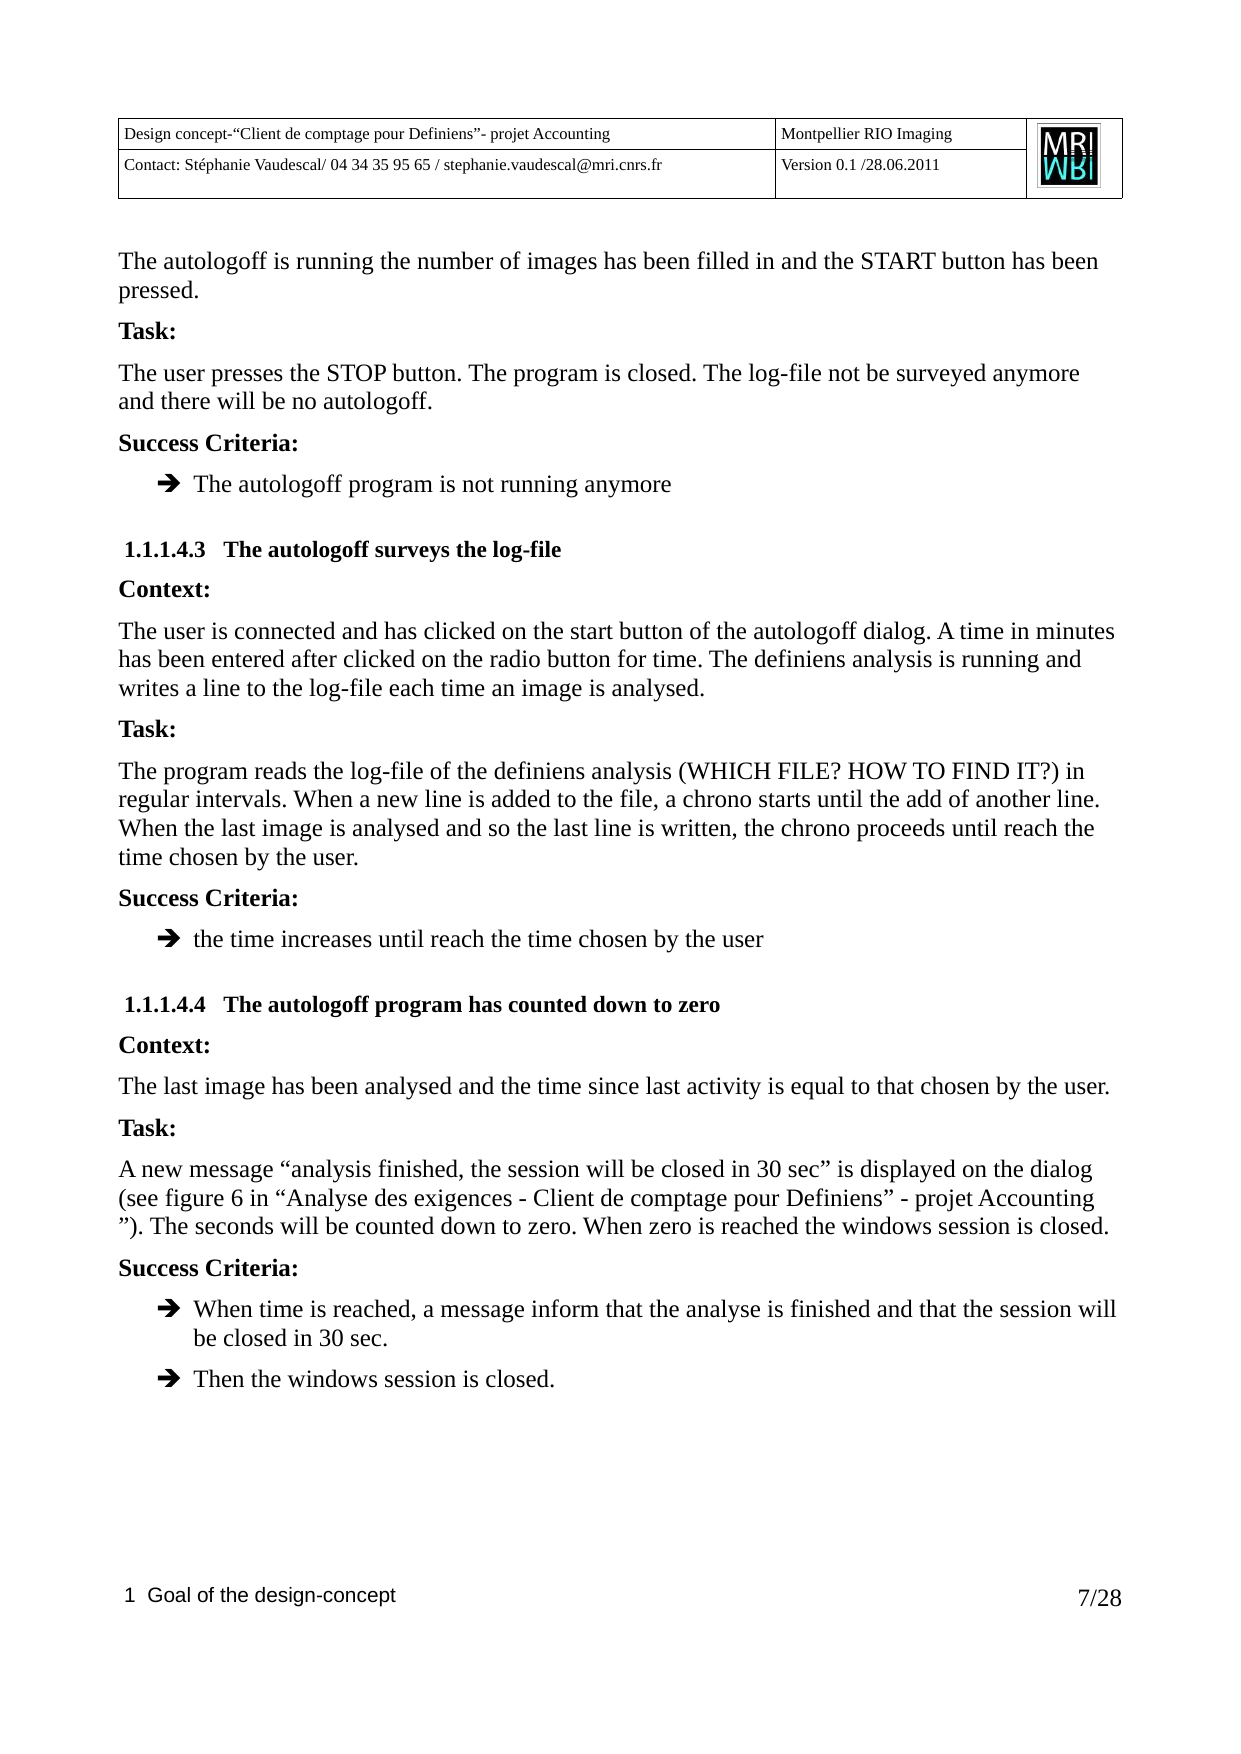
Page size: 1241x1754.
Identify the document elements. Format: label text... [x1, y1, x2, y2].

list The autologoff program is not running anymore [156, 469, 1122, 498]
text Context: [118, 574, 1122, 603]
text The program reads the log-file of the definiens analysis (WHICH FILE? HOW TO FIND IT?) in regular intervals. When a new line is added to the file, a chrono starts until the add of another line. When the last image is analysed and so the last line is written, the chrono proceeds until reach the time chosen by the user. [118, 756, 1122, 871]
text Success Criteria: [118, 883, 1122, 912]
text Success Criteria: [118, 1253, 1122, 1281]
text Task: [118, 316, 1122, 345]
text Task: [118, 1113, 1122, 1141]
picture [1037, 123, 1101, 188]
subtitle The autologoff program has counted down to zero [118, 991, 1122, 1018]
subtitle The autologoff surveys the log-file [118, 535, 1122, 562]
text Success Criteria: [118, 428, 1122, 456]
text Task: [118, 714, 1122, 743]
text The user presses the STOP button. The program is closed. The log-file not be surveyed anymore and there will be no autologoff. [118, 358, 1122, 415]
text The autologoff is running the number of images has been filled in and the START button has been pressed. [118, 246, 1122, 304]
text A new message “analysis finished, the session will be closed in 30 sec” is displayed on the dialog (see figure 6 in “Analyse des exigences - Client de comptage pour Definiens” - projet Accounting ”). The seconds will be counted down to zero. When zero is reached the windows session is closed. [118, 1154, 1122, 1240]
text Context: [118, 1030, 1122, 1059]
list the time increases until reach the time chosen by the user [156, 924, 1122, 953]
list When time is reached, a message inform that the analyse is finished and that the session will be closed in 30 sec. [156, 1294, 1122, 1351]
text The last image has been analysed and the time since last activity is equal to that chosen by the user. [118, 1071, 1122, 1100]
text The user is connected and has clicked on the start button of the autologoff dialog. A time in minutes has been entered after clicked on the radio button for time. The definiens analysis is running and writes a line to the log-file each time an image is analysed. [118, 616, 1122, 702]
list Then the windows session is closed. [156, 1364, 1122, 1393]
